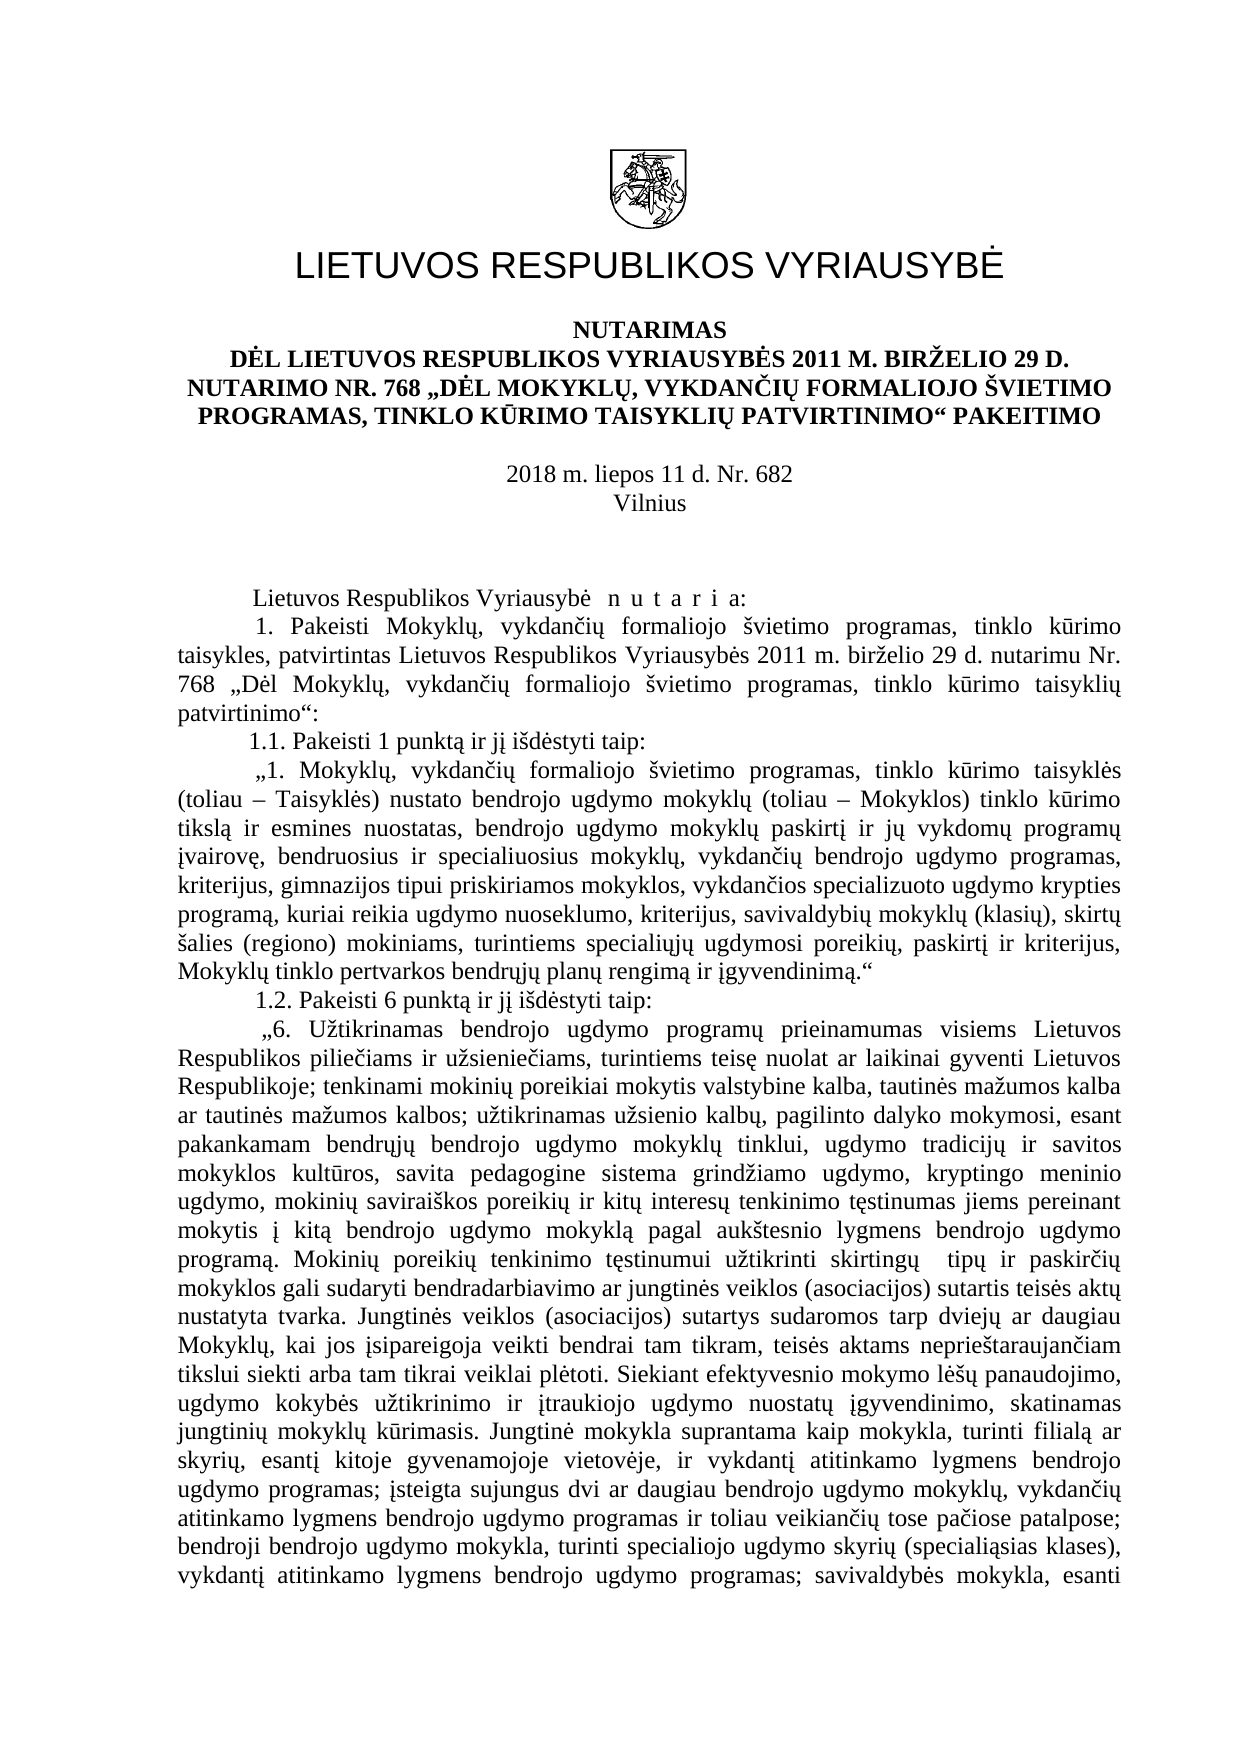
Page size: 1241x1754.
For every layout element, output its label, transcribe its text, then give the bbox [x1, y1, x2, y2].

text 1.2. Pakeisti 6 punktą ir jį išdėstyti taip: [177, 985, 1122, 1014]
text „6. Užtikrinamas bendrojo ugdymo programų prieinamumas visiems Lietuvos Respublikos piliečiams ir užsieniečiams, turintiems teisę nuolat ar laikinai gyventi Lietuvos Respublikoje; tenkinami mokinių poreikiai mokytis valstybine kalba, tautinės mažumos kalba ar tautinės mažumos kalbos; užtikrinamas užsienio kalbų, pagilinto dalyko mokymosi, esant pakankamam bendrųjų bendrojo ugdymo mokyklų tinklui, ugdymo tradicijų ir savitos mokyklos kultūros, savita pedagogine sistema grindžiamo ugdymo, kryptingo meninio ugdymo, mokinių saviraiškos poreikių ir kitų interesų tenkinimo tęstinumas jiems pereinant mokytis į kitą bendrojo ugdymo mokyklą pagal aukštesnio lygmens bendrojo ugdymo programą. Mokinių poreikių tenkinimo tęstinumui užtikrinti skirtingų tipų ir paskirčių mokyklos gali sudaryti bendradarbiavimo ar jungtinės veiklos (asociacijos) sutartis teisės aktų nustatyta tvarka. Jungtinės veiklos (asociacijos) sutartys sudaromos tarp dviejų ar daugiau Mokyklų, kai jos įsipareigoja veikti bendrai tam tikram, teisės aktams neprieštaraujančiam tikslui siekti arba tam tikrai veiklai plėtoti. Siekiant efektyvesnio mokymo lėšų panaudojimo, ugdymo kokybės užtikrinimo ir įtraukiojo ugdymo nuostatų įgyvendinimo, skatinamas jungtinių mokyklų kūrimasis. Jungtinė mokykla suprantama kaip mokykla, turinti filialą ar skyrių, esantį kitoje gyvenamojoje vietovėje, ir vykdantį atitinkamo lygmens bendrojo ugdymo programas; įsteigta sujungus dvi ar daugiau bendrojo ugdymo mokyklų, vykdančių atitinkamo lygmens bendrojo ugdymo programas ir toliau veikiančių tose pačiose patalpose; bendroji bendrojo ugdymo mokykla, turinti specialiojo ugdymo skyrių (specialiąsias klases), vykdantį atitinkamo lygmens bendrojo ugdymo programas; savivaldybės mokykla, esanti [177, 1014, 1122, 1589]
text Lietuvos Respublikos Vyriausybė [177, 243, 1122, 286]
text DĖL LIETUVOS RESPUBLIKOS VYRIAUSYBĖS 2011 M. BIRŽELIO 29 D. NUTARIMO NR. 768 „DĖL MOKYKLŲ, VYKDANČIŲ FORMALIOJO ŠVIETIMO PROGRAMAS, TINKLO KŪRIMO TAISYKLIŲ PATVIRTINIMO“ PAKEITIMO [177, 344, 1122, 430]
text Lietuvos Respublikos Vyriausybė nutaria: [177, 574, 1122, 611]
text 2018 m. liepos 11 d. Nr. 682 [177, 459, 1122, 488]
text „1. Mokyklų, vykdančių formaliojo švietimo programas, tinklo kūrimo taisyklės (toliau – Taisyklės) nustato bendrojo ugdymo mokyklų (toliau – Mokyklos) tinklo kūrimo tikslą ir esmines nuostatas, bendrojo ugdymo mokyklų paskirtį ir jų vykdomų programų įvairovę, bendruosius ir specialiuosius mokyklų, vykdančių bendrojo ugdymo programas, kriterijus, gimnazijos tipui priskiriamos mokyklos, vykdančios specializuoto ugdymo krypties programą, kuriai reikia ugdymo nuoseklumo, kriterijus, savivaldybių mokyklų (klasių), skirtų šalies (regiono) mokiniams, turintiems specialiųjų ugdymosi poreikių, paskirtį ir kriterijus, Mokyklų tinklo pertvarkos bendrųjų planų rengimą ir įgyvendinimą.“ [177, 755, 1122, 985]
text 1.1. Pakeisti 1 punktą ir jį išdėstyti taip: [177, 726, 1122, 755]
text 1. Pakeisti Mokyklų, vykdančių formaliojo švietimo programas, tinklo kūrimo taisykles, patvirtintas Lietuvos Respublikos Vyriausybės 2011 m. birželio 29 d. nutarimu Nr. 768 „Dėl Mokyklų, vykdančių formaliojo švietimo programas, tinklo kūrimo taisyklių patvirtinimo“: [177, 611, 1122, 726]
text nutarimas [177, 315, 1122, 344]
text Vilnius [177, 488, 1122, 516]
